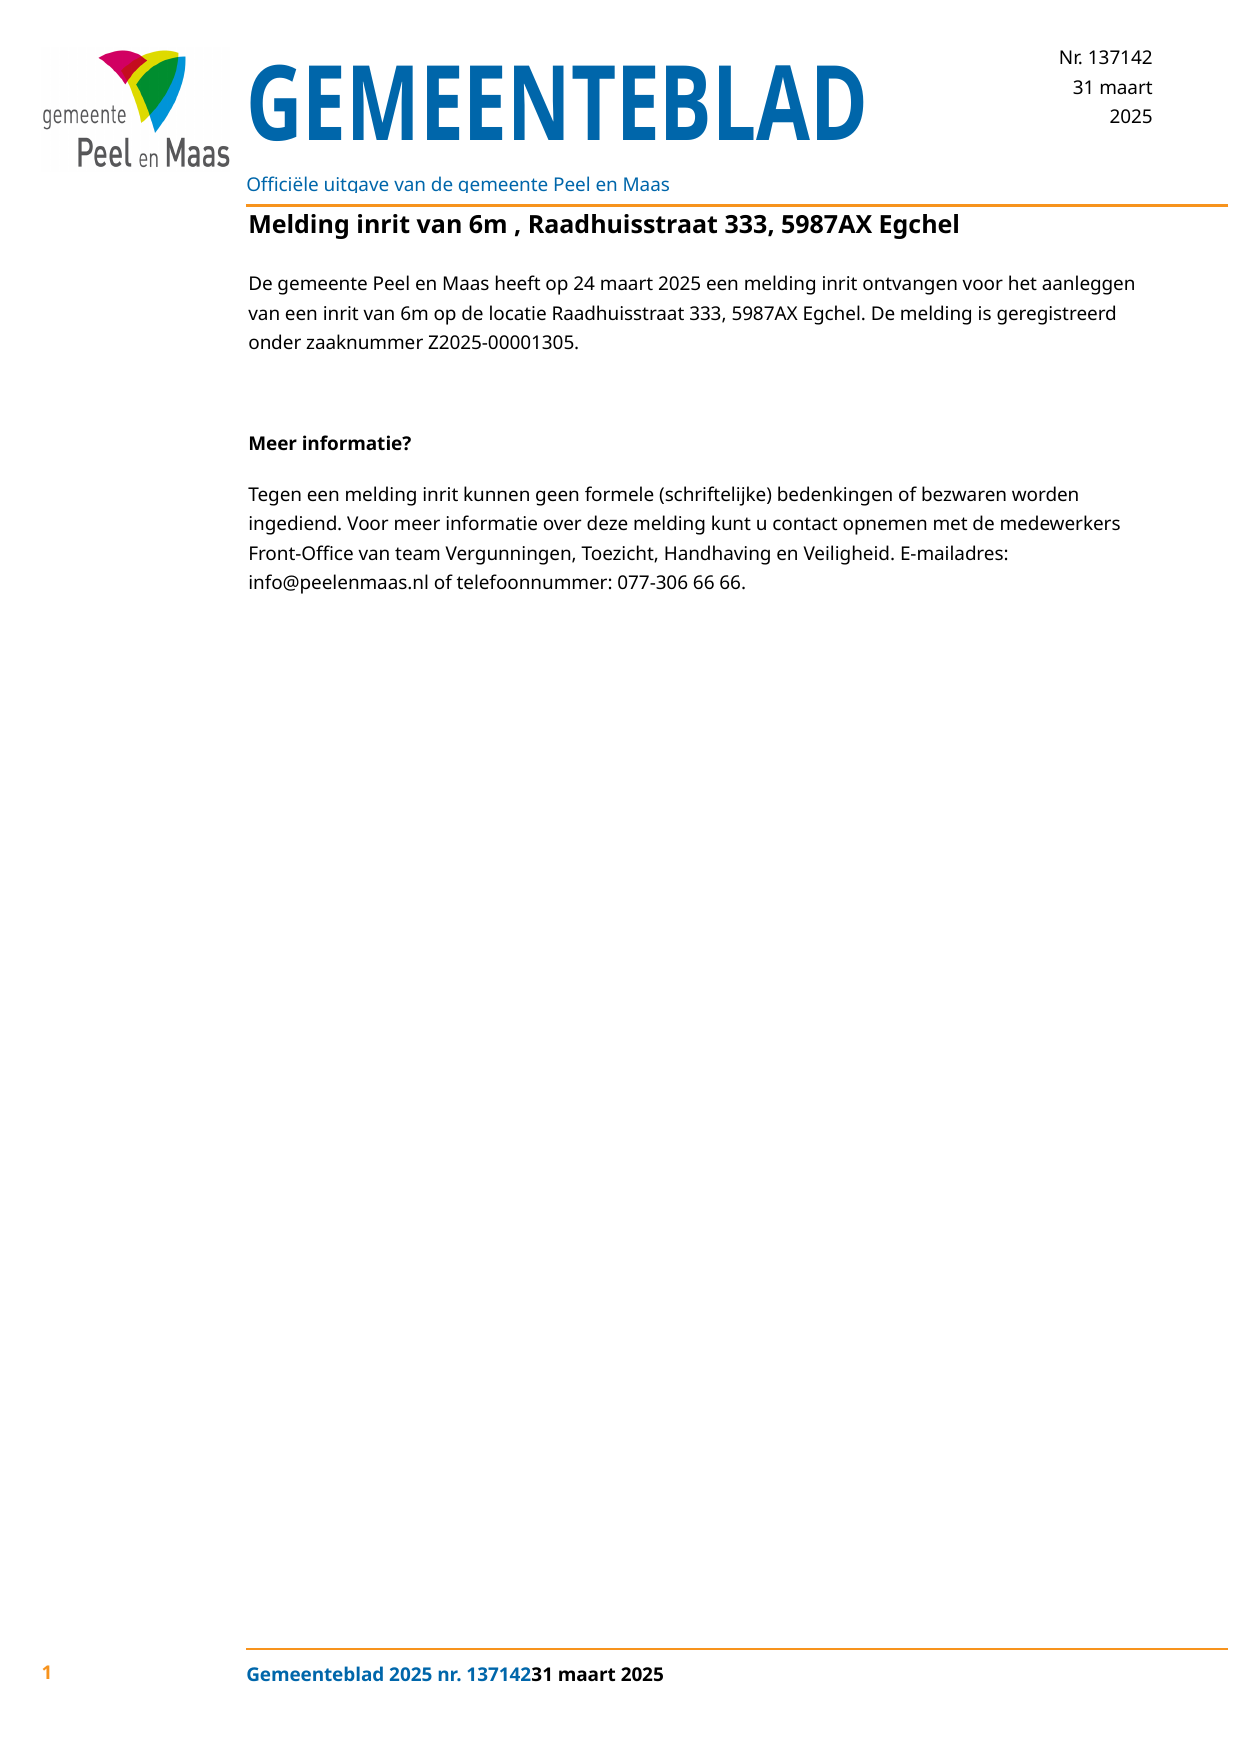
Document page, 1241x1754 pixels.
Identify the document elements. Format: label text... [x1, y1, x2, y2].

text De gemeente Peel en Maas heeft op 24 maart 2025 een melding inrit ontvangen voor het aanleggen van een inrit van 6m op de locatie Raadhuisstraat 333, 5987AX Egchel. De melding is geregistreerd onder zaaknummer Z2025-00001305. [248, 270, 1152, 355]
text Melding inrit van 6m , Raadhuisstraat 333, 5987AX Egchel [248, 207, 1152, 241]
picture [41, 47, 231, 172]
text Tegen een melding inrit kunnen geen formele (schriftelijke) bedenkingen of bezwaren worden ingediend. Voor meer informatie over deze melding kunt u contact opnemen met de medewerkers Front-Office van team Vergunningen, Toezicht, Handhaving en Veiligheid. E-mailadres: info@peelenmaas.nl of telefoonnummer: 077-306 66 66. [248, 481, 1152, 595]
text Meer informatie? [248, 430, 1152, 456]
